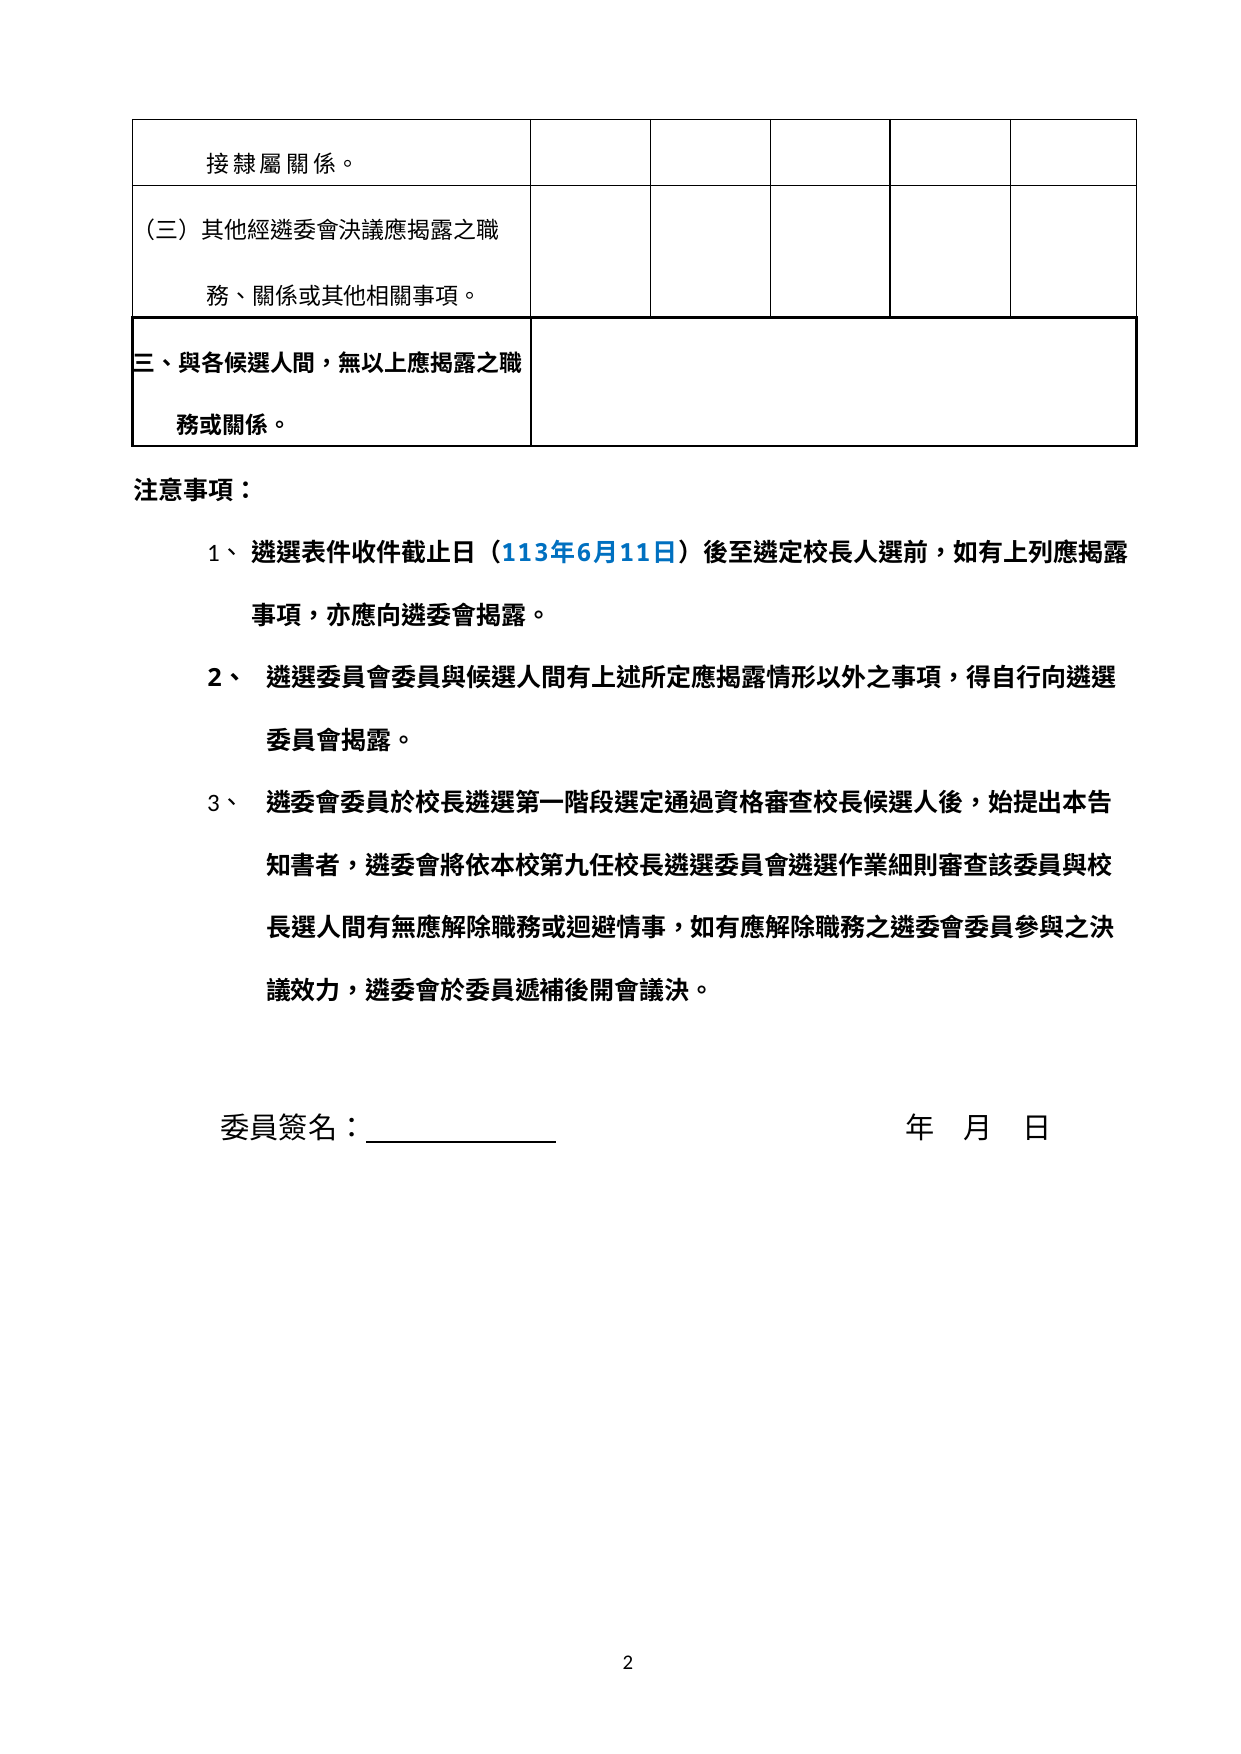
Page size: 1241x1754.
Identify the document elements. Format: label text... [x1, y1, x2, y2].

table_cell 接隸屬關係。 [133, 120, 530, 185]
table_cell [771, 186, 889, 316]
table_cell [651, 186, 770, 316]
table_cell [771, 120, 889, 185]
list 遴選表件收件截止日（113年6月11日）後至遴定校長人選前，如有上列應揭露事項，亦應向遴委會揭露。 [207, 509, 1137, 634]
table_cell [532, 319, 1135, 445]
list 遴委會委員於校長遴選第一階段選定通過資格審查校長候選人後，始提出本告知書者，遴委會將依本校第九任校長遴選委員會遴選作業細則審查該委員與校長選人間有無應解除職務或迴避情事，如有應解除職務之遴委會委員參與之決議效力，遴委會於委員遞補後開會議決。 [207, 759, 1137, 1009]
table_cell [651, 120, 770, 185]
table_cell [1011, 120, 1136, 185]
table_cell [1011, 186, 1136, 316]
table_cell [531, 186, 650, 316]
table_cell （三）其他經遴委會決議應揭露之職務、關係或其他相關事項。 [133, 186, 530, 316]
text 委員簽名： 年 月 日 [220, 1084, 1122, 1147]
table_cell 三、與各候選人間，無以上應揭露之職務或關係。 [134, 319, 530, 445]
table_cell [531, 120, 650, 185]
table_cell [891, 120, 1010, 185]
table_cell [891, 186, 1010, 316]
subtitle 注意事項： [133, 447, 1137, 509]
list 遴選委員會委員與候選人間有上述所定應揭露情形以外之事項，得自行向遴選委員會揭露。 [207, 634, 1137, 759]
